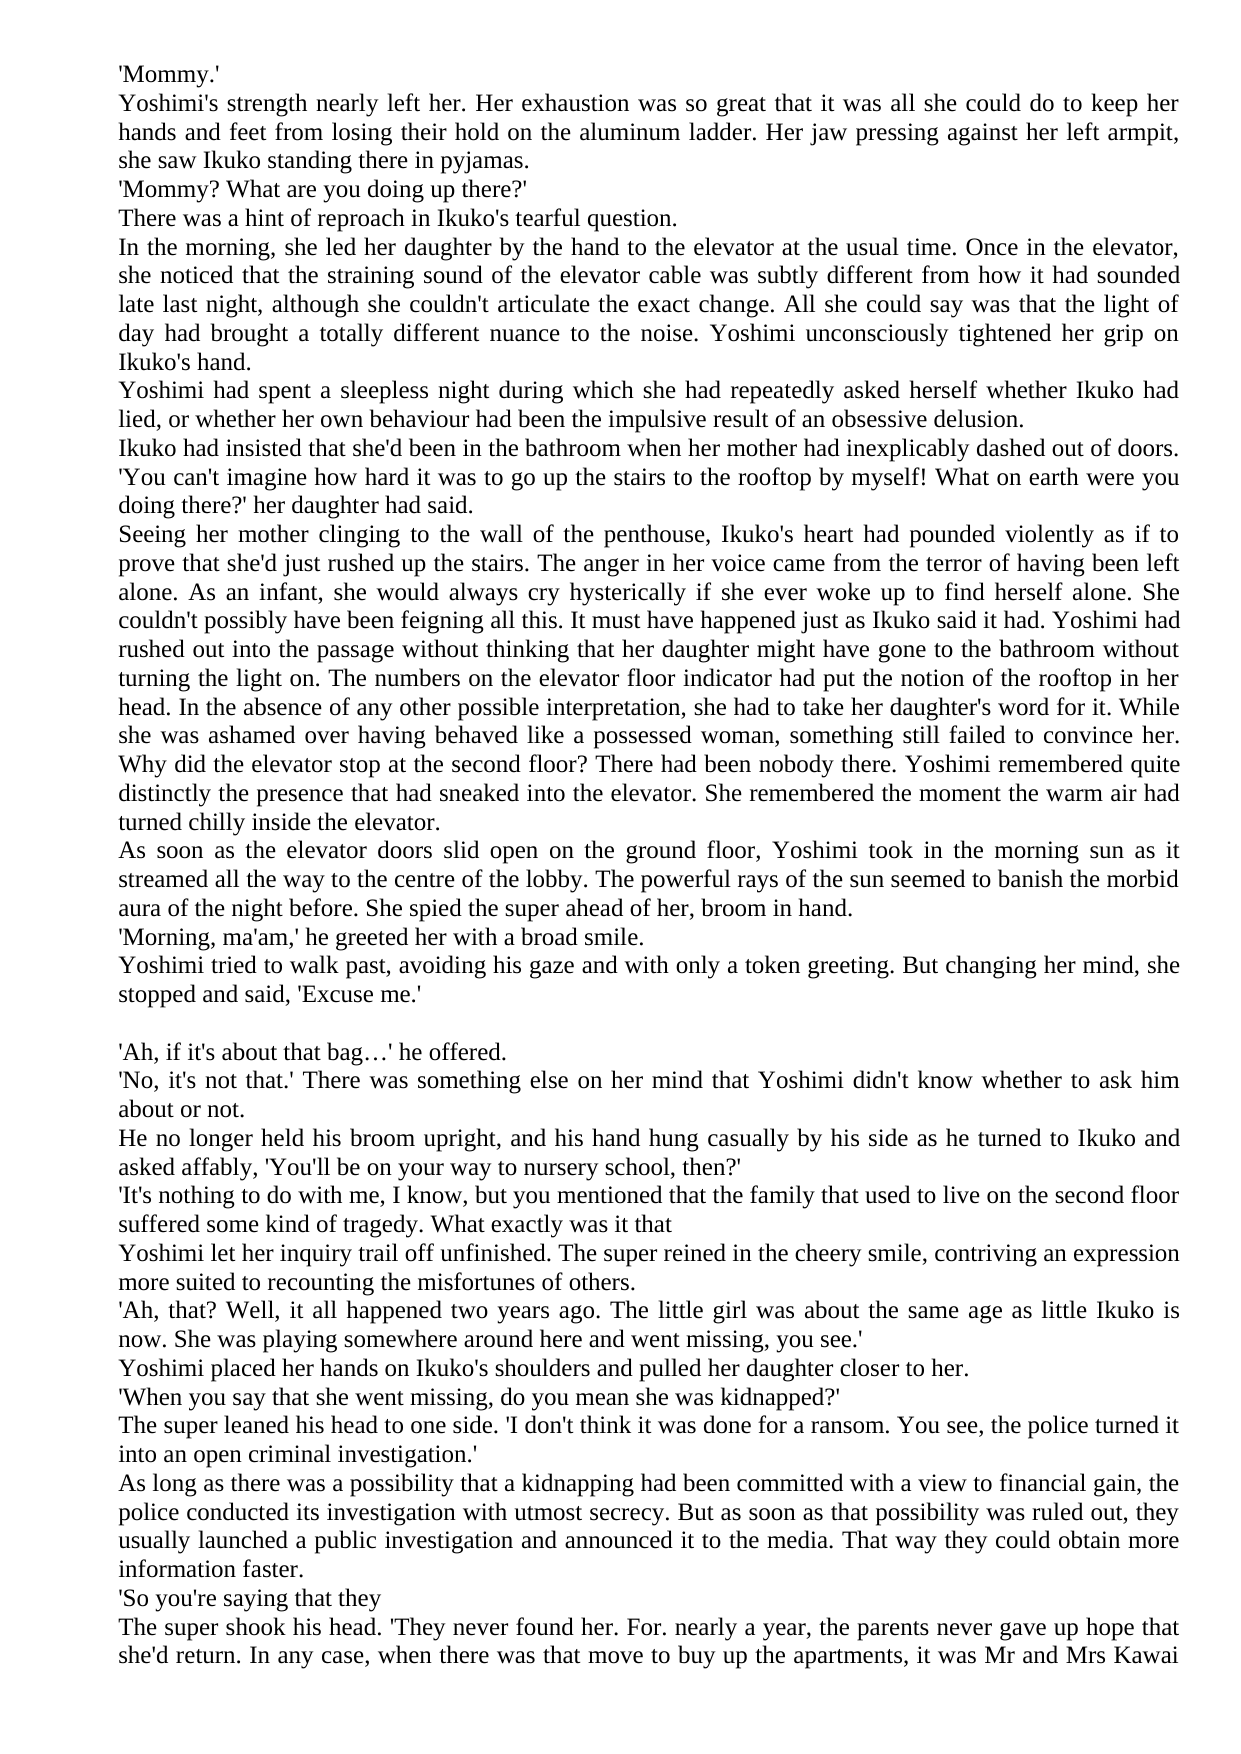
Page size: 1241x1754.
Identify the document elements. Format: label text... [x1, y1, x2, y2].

text Seeing her mother clinging to the wall of the penthouse, Ikuko's heart had pounded violently as if to prove that she'd just rushed up the stairs. The anger in her voice came from the terror of having been left alone. As an infant, she would always cry hysterically if she ever woke up to find herself alone. She couldn't possibly have been feigning all this. It must have happened just as Ikuko said it had. Yoshimi had rushed out into the passage without thinking that her daughter might have gone to the bathroom without turning the light on. The numbers on the elevator floor indicator had put the notion of the rooftop in her head. In the absence of any other possible interpretation, she had to take her daughter's word for it. While she was ashamed over having behaved like a possessed woman, something still failed to convince her. Why did the elevator stop at the second floor? There had been nobody there. Yoshimi remembered quite distinctly the presence that had sneaked into the elevator. She remembered the moment the warm air had turned chilly inside the elevator. [118, 519, 1181, 835]
text As soon as the elevator doors slid open on the ground floor, Yoshimi took in the morning sun as it streamed all the way to the centre of the lobby. The powerful rays of the sun seemed to banish the morbid aura of the night before. She spied the super ahead of her, broom in hand. [118, 835, 1181, 922]
text He no longer held his broom upright, and his hand hung casually by his side as he turned to Ikuko and asked affably, 'You'll be on your way to nursery school, then?' [118, 1123, 1181, 1180]
text Yoshimi had spent a sleepless night during which she had repeatedly asked herself whether Ikuko had lied, or whether her own behaviour had been the impulsive result of an obsessive delusion. [118, 375, 1181, 433]
text 'Mommy.' [118, 59, 1181, 88]
text 'No, it's not that.' There was something else on her mind that Yoshimi didn't know whether to ask him about or not. [118, 1065, 1181, 1123]
text 'Ah, that? Well, it all happened two years ago. The little girl was about the same age as little Ikuko is now. She was playing somewhere around here and went missing, you see.' [118, 1295, 1181, 1353]
text In the morning, she led her daughter by the hand to the elevator at the usual time. Once in the elevator, she noticed that the straining sound of the elevator cable was subtly different from how it had sounded late last night, although she couldn't articulate the exact change. All she could say was that the light of day had brought a totally different nuance to the noise. Yoshimi unconsciously tightened her grip on Ikuko's hand. [118, 232, 1181, 375]
text Yoshimi let her inquiry trail off unfinished. The super reined in the cheery smile, contriving an expression more suited to recounting the misfortunes of others. [118, 1238, 1181, 1295]
text 'It's nothing to do with me, I know, but you mentioned that the family that used to live on the second floor suffered some kind of tragedy. What exactly was it that [118, 1180, 1181, 1238]
text 'When you say that she went missing, do you mean she was kidnapped?' [118, 1382, 1181, 1410]
text As long as there was a possibility that a kidnapping had been committed with a view to financial gain, the police conducted its investigation with utmost secrecy. But as soon as that possibility was ruled out, they usually launched a public investigation and announced it to the media. That way they could obtain more information faster. [118, 1468, 1181, 1583]
text Yoshimi tried to walk past, avoiding his gaze and with only a token greeting. But changing her mind, she stopped and said, 'Excuse me.' [118, 950, 1181, 1008]
text Yoshimi's strength nearly left her. Her exhaustion was so great that it was all she could do to keep her hands and feet from losing their hold on the aluminum ladder. Her jaw pressing against her left armpit, she saw Ikuko standing there in pyjamas. [118, 88, 1181, 174]
text 'Mommy? What are you doing up there?' [118, 174, 1181, 203]
text Ikuko had insisted that she'd been in the bathroom when her mother had inexplicably dashed out of doors. 'You can't imagine how hard it was to go up the stairs to the rooftop by myself! What on earth were you doing there?' her daughter had said. [118, 433, 1181, 519]
text Yoshimi placed her hands on Ikuko's shoulders and pulled her daughter closer to her. [118, 1353, 1181, 1382]
text The super shook his head. 'They never found her. For. nearly a year, the parents never gave up hope that she'd return. In any case, when there was that move to buy up the apartments, it was Mr and Mrs Kawai [118, 1612, 1181, 1669]
text There was a hint of reproach in Ikuko's tearful question. [118, 203, 1181, 232]
text 'So you're saying that they [118, 1583, 1181, 1612]
text 'Ah, if it's about that bag…' he offered. [118, 1037, 1181, 1065]
text The super leaned his head to one side. 'I don't think it was done for a ransom. You see, the police turned it into an open criminal investigation.' [118, 1410, 1181, 1468]
text 'Morning, ma'am,' he greeted her with a broad smile. [118, 922, 1181, 950]
